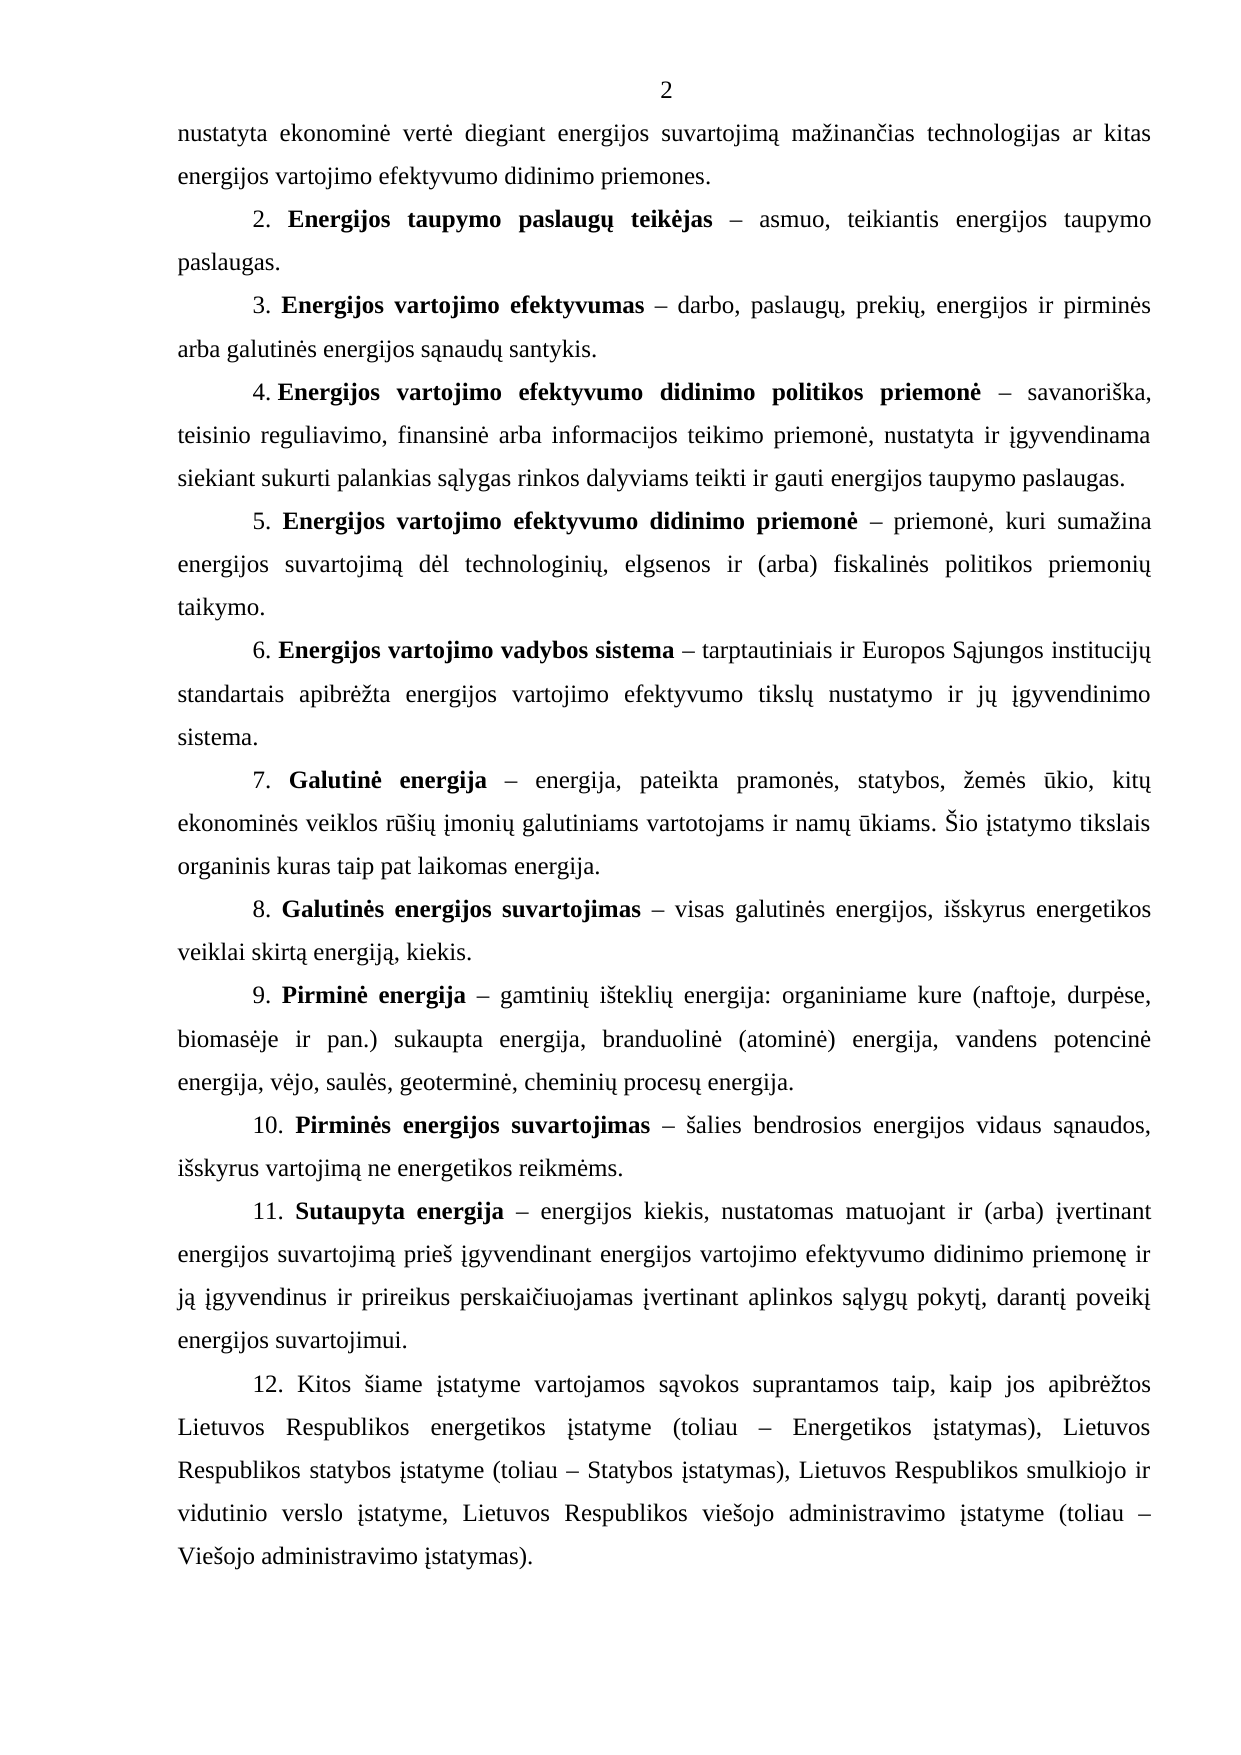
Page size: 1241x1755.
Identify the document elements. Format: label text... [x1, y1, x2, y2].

text 10. Pirminės energijos suvartojimas – šalies bendrosios energijos vidaus sąnaudos, išskyrus vartojimą ne energetikos reikmėms. [177, 1110, 1152, 1182]
text 6. Energijos vartojimo vadybos sistema – tarptautiniais ir Europos Sąjungos institucijų standartais apibrėžta energijos vartojimo efektyvumo tikslų nustatymo ir jų įgyvendinimo sistema. [177, 636, 1152, 751]
text 12. Kitos šiame įstatyme vartojamos sąvokos suprantamos taip, kaip jos apibrėžtos Lietuvos Respublikos energetikos įstatyme (toliau – Energetikos įstatymas), Lietuvos Respublikos statybos įstatyme (toliau – Statybos įstatymas), Lietuvos Respublikos smulkiojo ir vidutinio verslo įstatyme, Lietuvos Respublikos viešojo administravimo įstatyme (toliau – Viešojo administravimo įstatymas). [177, 1369, 1152, 1570]
text nustatyta ekonominė vertė diegiant energijos suvartojimą mažinančias technologijas ar kitas energijos vartojimo efektyvumo didinimo priemones. [177, 118, 1152, 190]
text 4. Energijos vartojimo efektyvumo didinimo politikos priemonė – savanoriška, teisinio reguliavimo, finansinė arba informacijos teikimo priemonė, nustatyta ir įgyvendinama siekiant sukurti palankias sąlygas rinkos dalyviams teikti ir gauti energijos taupymo paslaugas. [177, 377, 1152, 492]
text 8. Galutinės energijos suvartojimas – visas galutinės energijos, išskyrus energetikos veiklai skirtą energiją, kiekis. [177, 894, 1152, 966]
text 11. Sutaupyta energija – energijos kiekis, nustatomas matuojant ir (arba) įvertinant energijos suvartojimą prieš įgyvendinant energijos vartojimo efektyvumo didinimo priemonę ir ją įgyvendinus ir prireikus perskaičiuojamas įvertinant aplinkos sąlygų pokytį, darantį poveikį energijos suvartojimui. [177, 1196, 1152, 1354]
text 5. Energijos vartojimo efektyvumo didinimo priemonė – priemonė, kuri sumažina energijos suvartojimą dėl technologinių, elgsenos ir (arba) fiskalinės politikos priemonių taikymo. [177, 506, 1152, 621]
text 7. Galutinė energija – energija, pateikta pramonės, statybos, žemės ūkio, kitų ekonominės veiklos rūšių įmonių galutiniams vartotojams ir namų ūkiams. Šio įstatymo tikslais organinis kuras taip pat laikomas energija. [177, 765, 1152, 880]
text 2. Energijos taupymo paslaugų teikėjas – asmuo, teikiantis energijos taupymo paslaugas. [177, 204, 1152, 276]
text 3. Energijos vartojimo efektyvumas – darbo, paslaugų, prekių, energijos ir pirminės arba galutinės energijos sąnaudų santykis. [177, 291, 1152, 362]
text 9. Pirminė energija – gamtinių išteklių energija: organiniame kure (naftoje, durpėse, biomasėje ir pan.) sukaupta energija, branduolinė (atominė) energija, vandens potencinė energija, vėjo, saulės, geoterminė, cheminių procesų energija. [177, 981, 1152, 1096]
